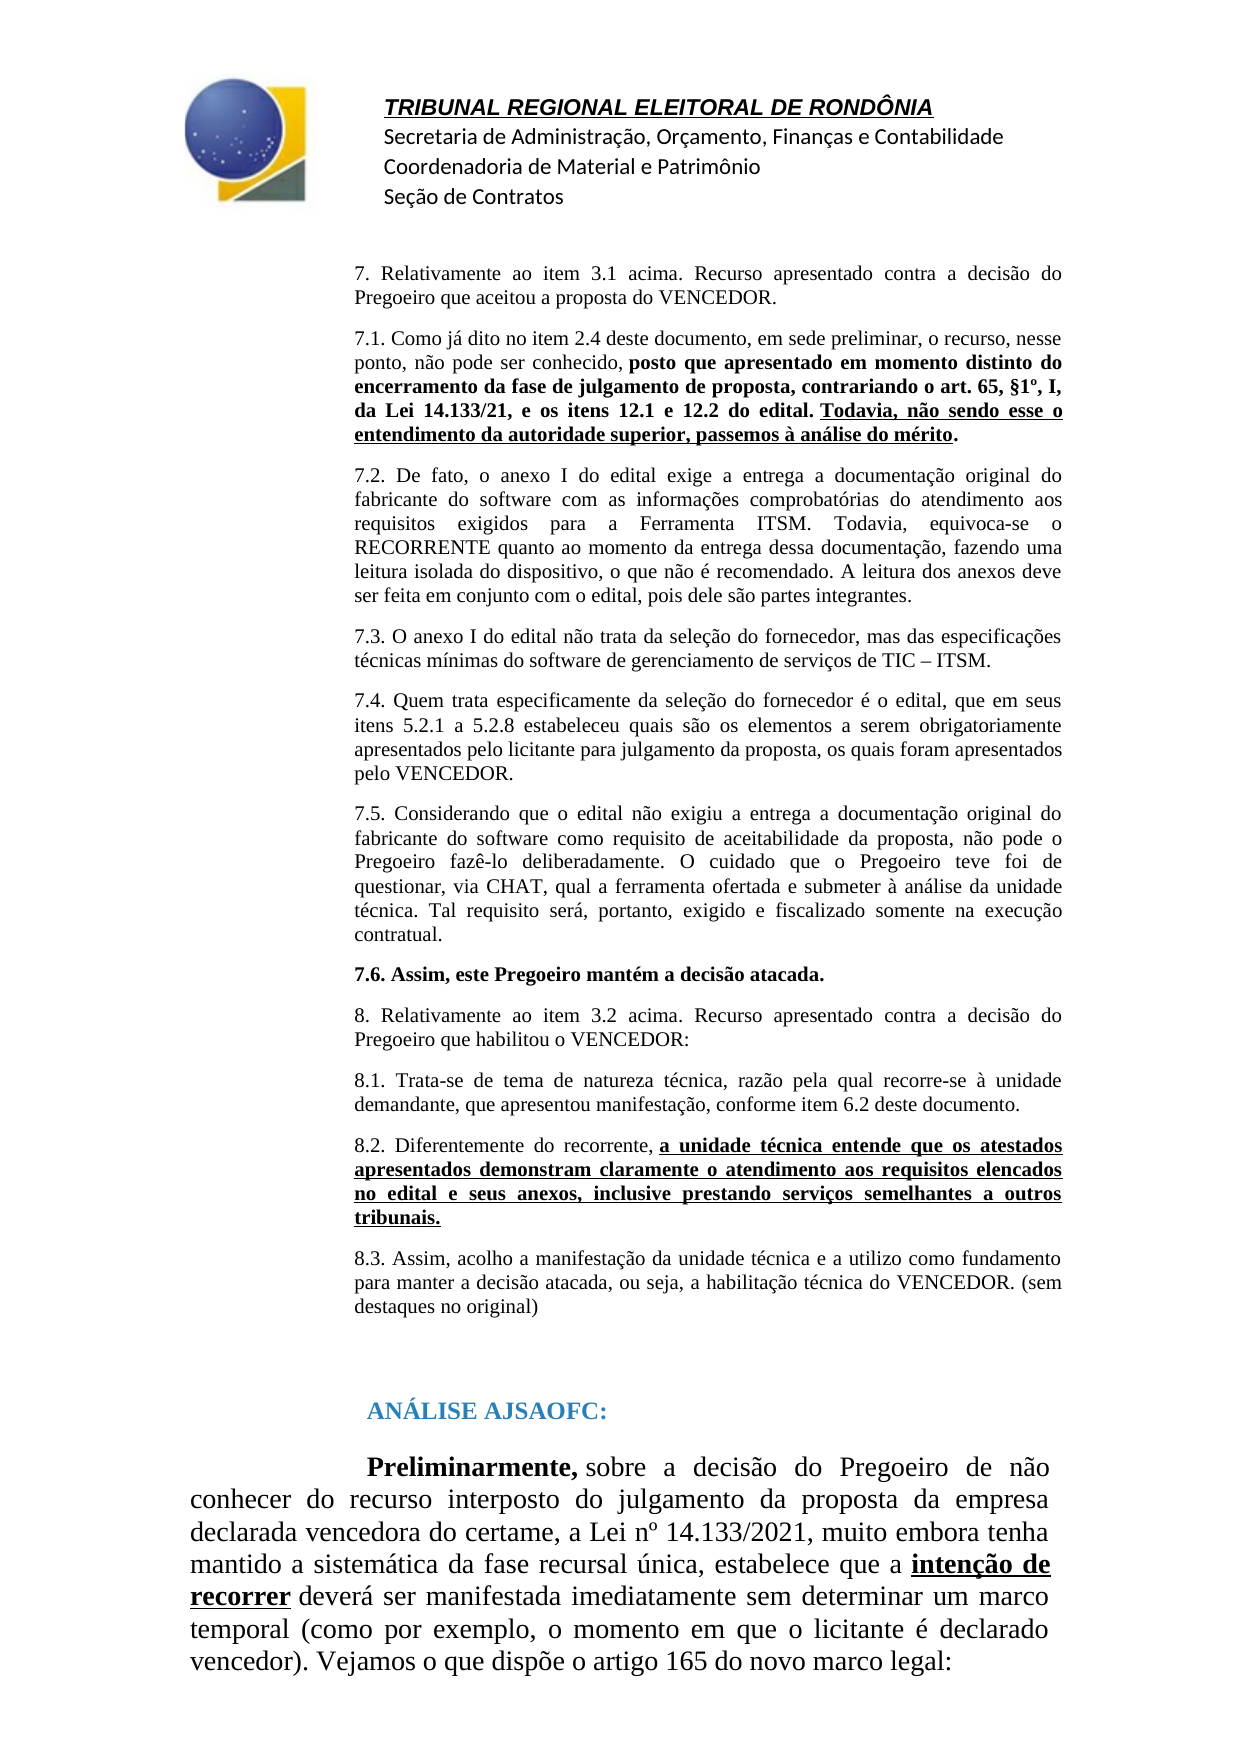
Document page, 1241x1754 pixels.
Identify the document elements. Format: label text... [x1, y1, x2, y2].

text 8.2. Diferentemente do recorrente, a unidade técnica entende que os atestados apresentados demonstram claramente o atendimento aos requisitos elencados [354, 1133, 1063, 1178]
text 7.6. Assim, este Pregoeiro mantém a decisão atacada. [354, 962, 1063, 986]
text 7.4. Quem trata especificamente da seleção do fornecedor é o edital, que em seus itens 5.2.1 a 5.2.8 estabeleceu quais são os elementos a serem obrigatoriamente apresentados pelo licitante para julgamento da proposta, os quais foram apresentados pelo VENCEDOR. [354, 688, 1063, 785]
text 8.3. Assim, acolho a manifestação da unidade técnica e a utilizo como fundamento para manter a decisão atacada, ou seja, a habilitação técnica do VENCEDOR. (sem destaques no original) [354, 1246, 1063, 1318]
text no edital e seus anexos, inclusive prestando serviços semelhantes a outros tribunais. [354, 1179, 1063, 1229]
text 7.2. De fato, o anexo I do edital exige a entrega a documentação original do fabricante do software com as informações comprobatórias do atendimento aos requisitos exigidos para a Ferramenta ITSM. Todavia, equivoca-se o RECORRENTE quanto ao momento da entrega dessa documentação, fazendo uma leitura isolada do dispositivo, o que não é recomendado. A leitura dos anexos deve ser feita em conjunto com o edital, pois dele são partes integrantes. [354, 463, 1063, 607]
text 8.1. Trata-se de tema de natureza técnica, razão pela qual recorre-se à unidade demandante, que apresentou manifestação, conforme item 6.2 deste documento. [354, 1068, 1063, 1116]
text 7. Relativamente ao item 3.1 acima. Recurso apresentado contra a decisão do Pregoeiro que aceitou a proposta do VENCEDOR. [354, 261, 1063, 309]
text 7.1. Como já dito no item 2.4 deste documento, em sede preliminar, o recurso, nesse ponto, não pode ser conhecido, posto que apresentado em momento distinto do encerramento da fase de julgamento de proposta, contrariando o art. 65, §1º, I, da Lei 14.133/21, e os itens 12.1 e 12.2 do edital. Todavia, não sendo esse o entendimento da autoridade superior, passemos à análise do mérito. [354, 326, 1063, 446]
text Preliminarmente, sobre a decisão do Pregoeiro de não conhecer do recurso interposto do julgamento da proposta da empresa declarada vencedora do certame, a Lei nº 14.133/2021, muito embora tenha mantido a sistemática da fase recursal única, estabelece que a intenção de recorrer deverá ser manifestada imediatamente sem determinar um marco temporal (como por exemplo, o momento em que o licitante é declarado vencedor). Vejamos o que dispõe o artigo 165 do novo marco legal: [190, 1450, 1051, 1677]
text 8. Relativamente ao item 3.2 acima. Recurso apresentado contra a decisão do Pregoeiro que habilitou o VENCEDOR: [354, 1003, 1063, 1051]
text 7.3. O anexo I do edital não trata da seleção do fornecedor, mas das especificações técnicas mínimas do software de gerenciamento de serviços de TIC – ITSM. [354, 624, 1063, 672]
text ANÁLISE AJSAOFC: [190, 1396, 1051, 1425]
text 7.5. Considerando que o edital não exigiu a entrega a documentação original do fabricante do software como requisito de aceitabilidade da proposta, não pode o Pregoeiro fazê-lo deliberadamente. O cuidado que o Pregoeiro teve foi de questionar, via CHAT, qual a ferramenta ofertada e submeter à análise da unidade técnica. Tal requisito será, portanto, exigido e fiscalizado somente na execução contratual. [354, 801, 1063, 946]
